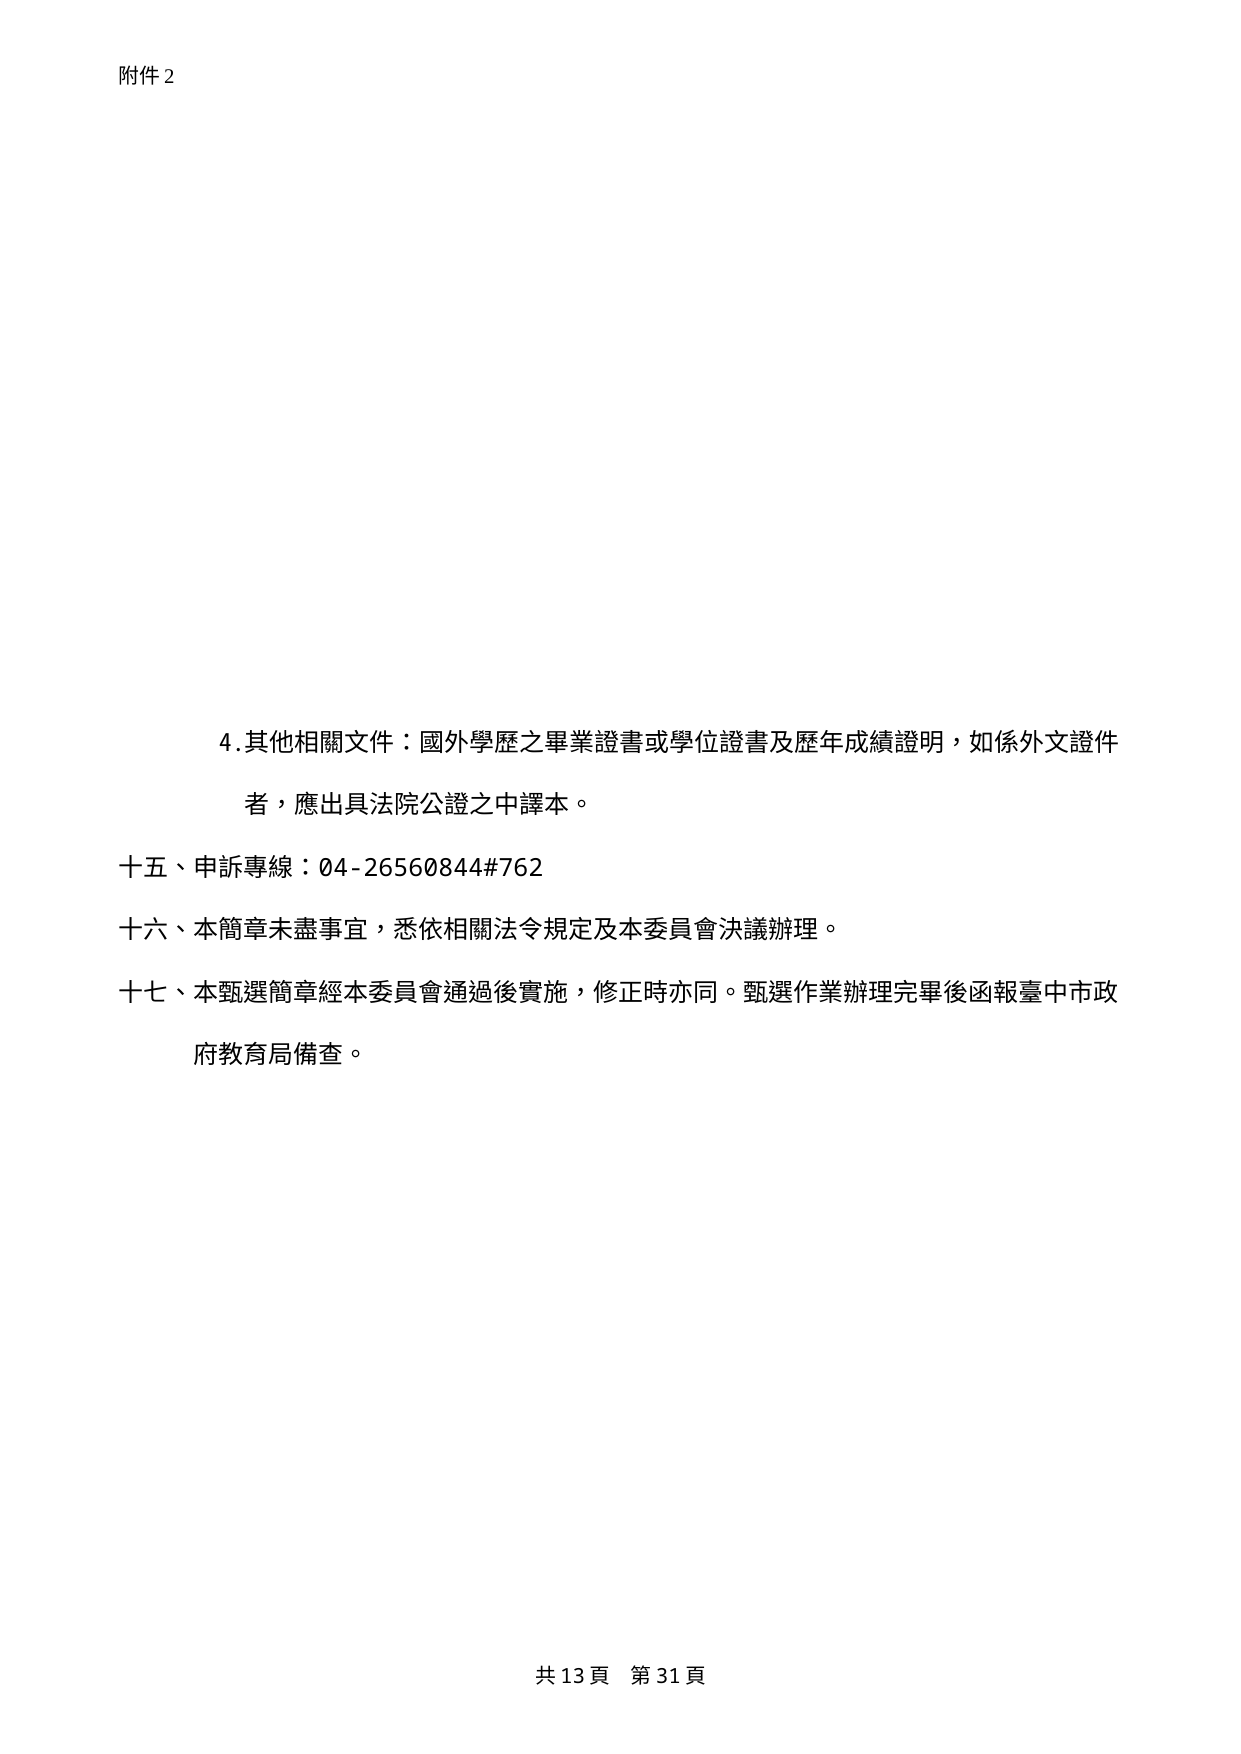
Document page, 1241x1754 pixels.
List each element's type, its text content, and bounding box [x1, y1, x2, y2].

text 十七、本甄選簡章經本委員會通過後實施，修正時亦同。甄選作業辦理完畢後函報臺中市政府教育局備查。 [118, 949, 1122, 1074]
text 4.其他相關文件：國外學歷之畢業證書或學位證書及歷年成績證明，如係外文證件 [0, 699, 1122, 761]
text 者，應出具法院公證之中譯本。 [144, 761, 1122, 824]
text 十五、申訴專線：04-26560844#762 [118, 824, 1122, 886]
text 十六、本簡章未盡事宜，悉依相關法令規定及本委員會決議辦理。 [118, 886, 1122, 949]
